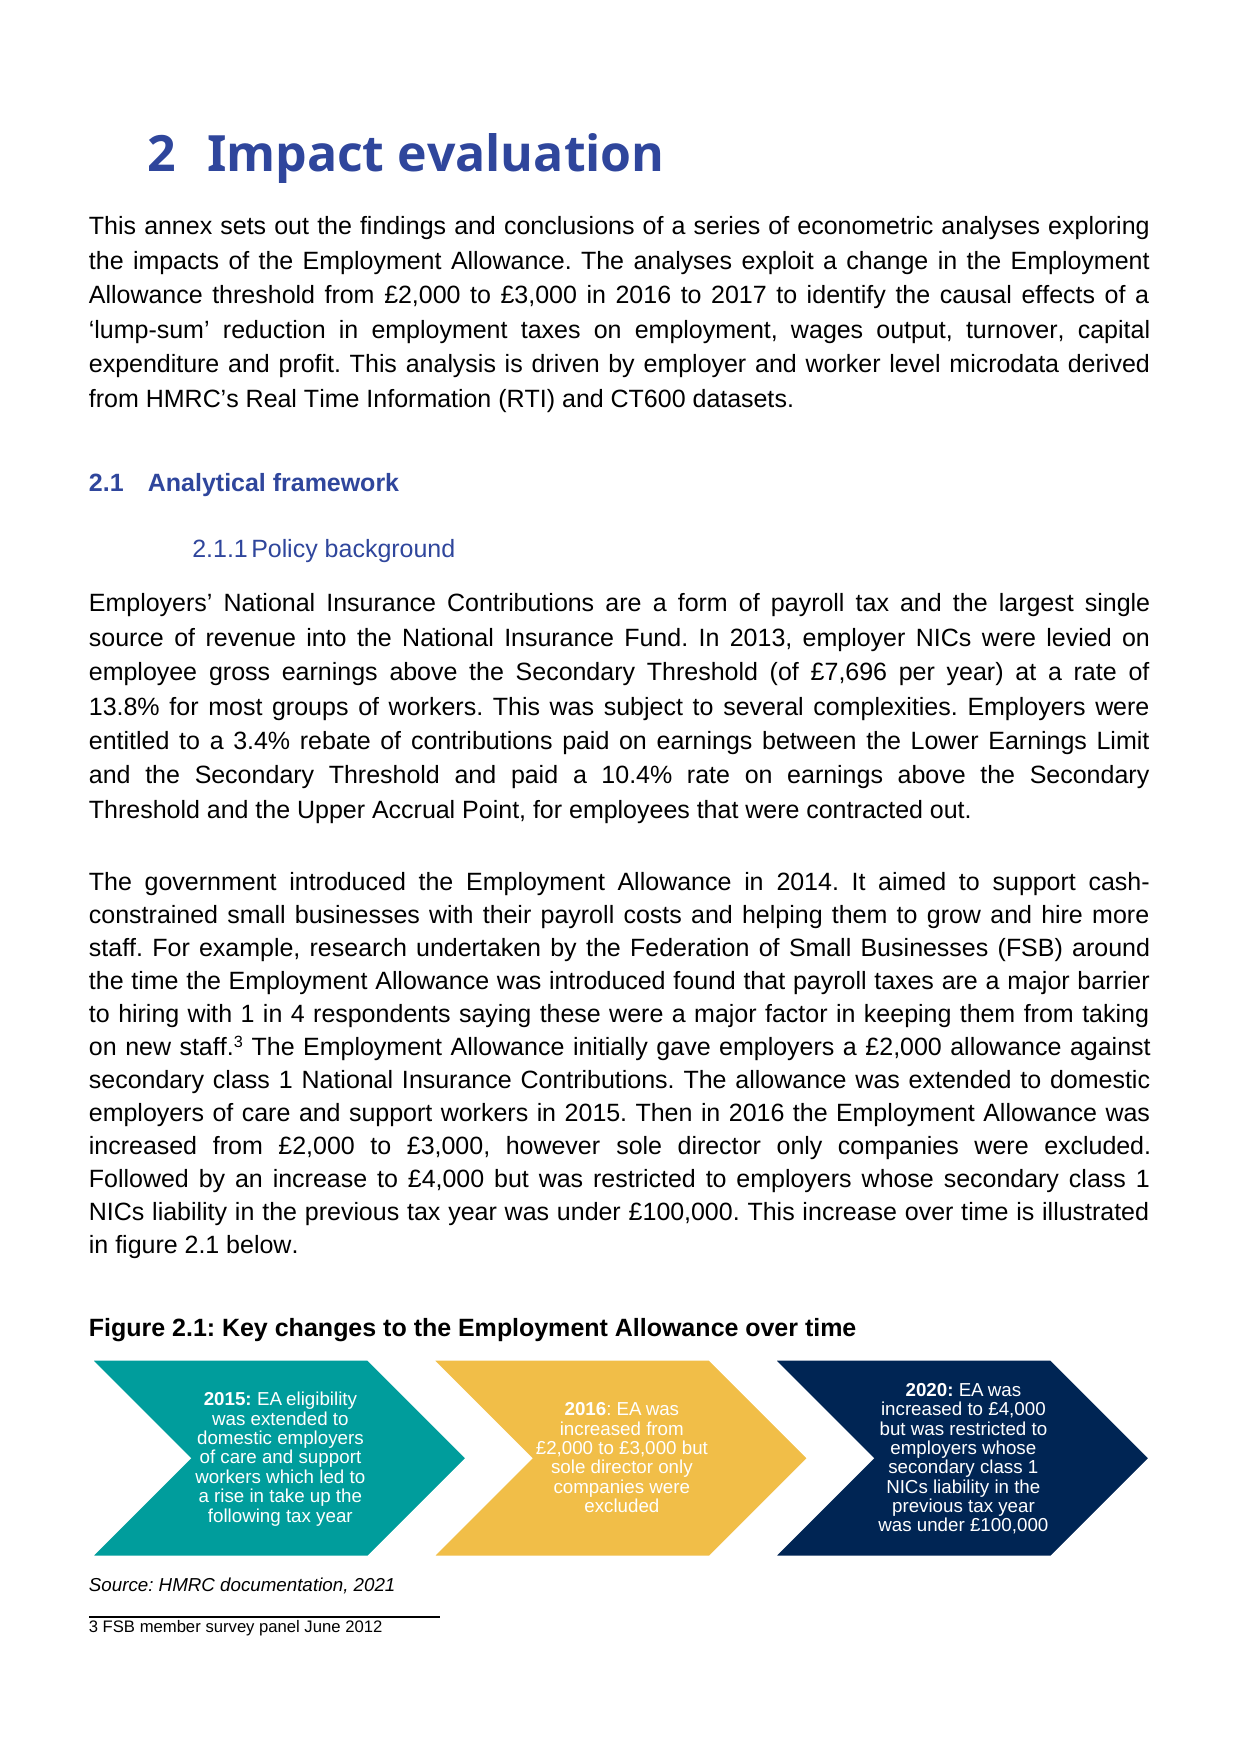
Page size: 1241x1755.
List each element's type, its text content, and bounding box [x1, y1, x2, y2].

subtitle Impact evaluation [148, 118, 1152, 186]
list FSB member survey panel June 2012 [89, 1617, 1152, 1636]
list Source: HMRC documentation, 2021 [89, 1574, 1152, 1596]
subtitle Figure 2.1: Key changes to the Employment Allowance over time [89, 1313, 915, 1342]
list This annex sets out the findings and conclusions of a series of econometric analyses exploring the impacts of the Employment Allowance. The analyses exploit a change in the Employment Allowance threshold from £2,000 to £3,000 in 2016 to 2017 to identify the causal effects of a ‘lump-sum’ reduction in employment taxes on employment, wages output, turnover, capital expenditure and profit. This analysis is driven by employer and worker level microdata derived from HMRC’s Real Time Information (RTI) and CT600 datasets. [89, 211, 1152, 412]
subtitle Policy background [192, 534, 1152, 563]
list Employers’ National Insurance Contributions are a form of payroll tax and the largest single source of revenue into the National Insurance Fund. In 2013, employer NICs were levied on employee gross earnings above the Secondary Threshold (of £7,696 per year) at a rate of 13.8% for most groups of workers. This was subject to several complexities. Employers were entitled to a 3.4% rebate of contributions paid on earnings between the Lower Earnings Limit and the Secondary Threshold and paid a 10.4% rate on earnings above the Secondary Threshold and the Upper Accrual Point, for employees that were contracted out. [89, 588, 1152, 824]
list The government introduced the Employment Allowance in 2014. It aimed to support cash-constrained small businesses with their payroll costs and helping them to grow and hire more staff. For example, research undertaken by the Federation of Small Businesses (FSB) around the time the Employment Allowance was introduced found that payroll taxes are a major barrier to hiring with 1 in 4 respondents saying these were a major factor in keeping them from taking on new staff. The Employment Allowance initially gave employers a £2,000 allowance against secondary class 1 National Insurance Contributions. The allowance was extended to domestic employers of care and support workers in 2015. Then in 2016 the Employment Allowance was increased from £2,000 to £3,000, however sole director only companies were excluded. Followed by an increase to £4,000 but was restricted to employers whose secondary class 1 NICs liability in the previous tax year was under £100,000. This increase over time is illustrated in figure 2.1 below. [89, 867, 1152, 1259]
subtitle Analytical framework [89, 468, 1152, 497]
